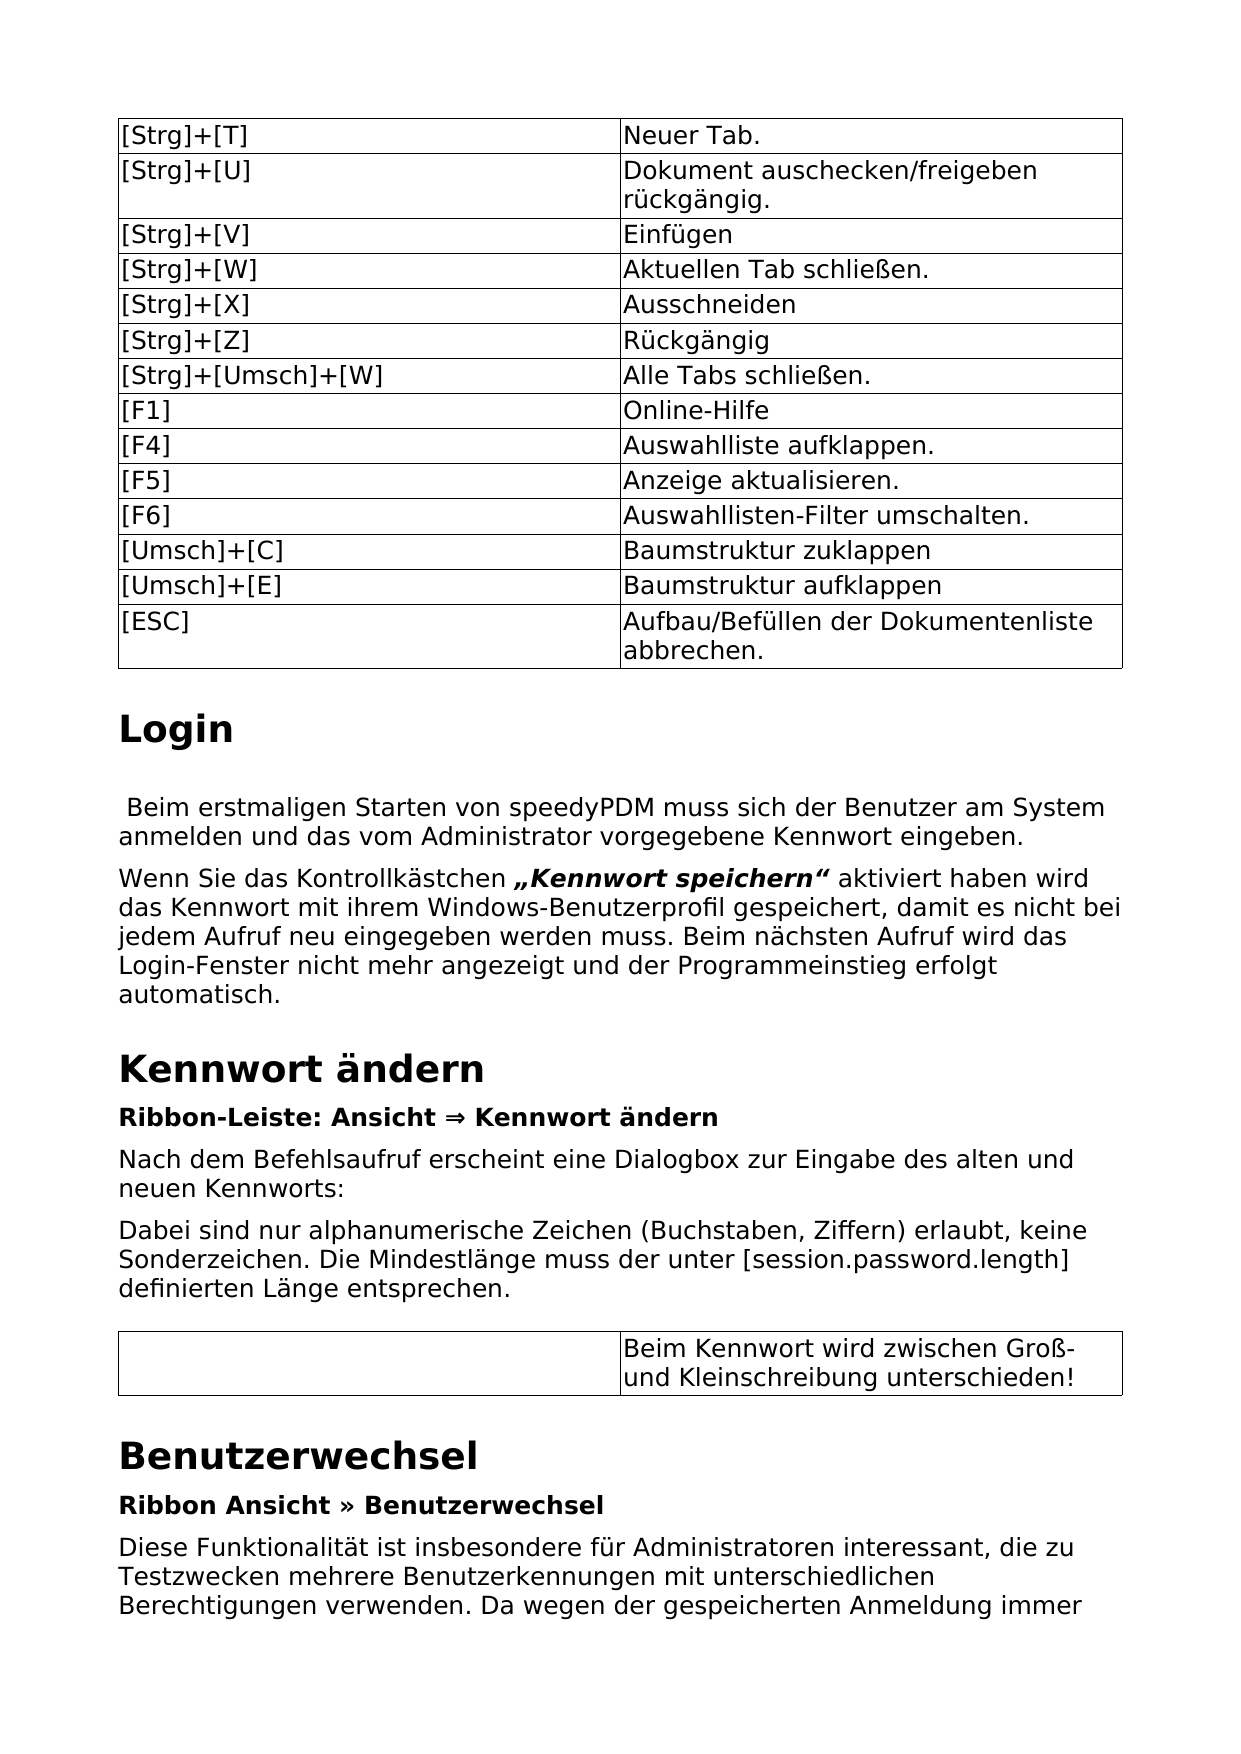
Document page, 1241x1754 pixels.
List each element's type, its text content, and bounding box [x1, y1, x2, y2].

table_cell [F4] [119, 429, 620, 463]
table_cell [ESC] [119, 605, 620, 668]
text Ribbon-Leiste: Ansicht ⇒ Kennwort ändern [118, 1103, 1122, 1133]
table_cell [Strg]+[Umsch]+[W] [119, 359, 620, 393]
table_cell Auswahllisten-Filter umschalten. [621, 499, 1122, 533]
table_cell Einfügen [621, 219, 1122, 253]
text Diese Funktionalität ist insbesondere für Administratoren interessant, die zu Testzwecken mehrere Benutzerkennungen mit unterschiedlichen Berechtigungen verwenden. Da wegen der gespeicherten Anmeldung immer [118, 1533, 1122, 1620]
table_cell Rückgängig [621, 324, 1122, 358]
table_cell Neuer Tab. [621, 119, 1122, 153]
table_cell [Umsch]+[C] [119, 535, 620, 568]
table_cell Aktuellen Tab schließen. [621, 254, 1122, 288]
table_header Beim Kennwort wird zwischen Groß- und Kleinschreibung unterschieden! [621, 1332, 1122, 1395]
table_cell [Strg]+[W] [119, 254, 620, 288]
text Nach dem Befehlsaufruf erscheint eine Dialogbox zur Eingabe des alten und neuen Kennworts: [118, 1145, 1122, 1203]
table_cell Auswahlliste aufklappen. [621, 429, 1122, 463]
table_cell [F1] [119, 394, 620, 428]
table_cell [Strg]+[X] [119, 289, 620, 323]
text Ribbon Ansicht » Benutzerwechsel [118, 1491, 1122, 1520]
table_cell Baumstruktur aufklappen [621, 570, 1122, 604]
table_cell Baumstruktur zuklappen [621, 535, 1122, 568]
table_cell Aufbau/Befüllen der Dokumentenliste abbrechen. [621, 605, 1122, 668]
text Wenn Sie das Kontrollkästchen „Kennwort speichern“ aktiviert haben wird das Kennwort mit ihrem Windows-Benutzerprofil gespeichert, damit es nicht bei jedem Aufruf neu eingegeben werden muss. Beim nächsten Aufruf wird das Login-Fenster nicht mehr angezeigt und der Programmeinstieg erfolgt automatisch. [118, 864, 1122, 1010]
table_cell Anzeige aktualisieren. [621, 464, 1122, 498]
table_cell [Strg]+[T] [119, 119, 620, 153]
subtitle Benutzerwechsel [118, 1435, 1122, 1478]
table_cell [Umsch]+[E] [119, 570, 620, 604]
table_cell [Strg]+[Z] [119, 324, 620, 358]
table_cell [Strg]+[V] [119, 219, 620, 253]
text Dabei sind nur alphanumerische Zeichen (Buchstaben, Ziffern) erlaubt, keine Sonderzeichen. Die Mindestlänge muss der unter [session.password.length] definierten Länge entsprechen. [118, 1216, 1122, 1303]
table_cell Ausschneiden [621, 289, 1122, 323]
table_cell [F6] [119, 499, 620, 533]
subtitle Login [118, 708, 1122, 751]
table_cell [Strg]+[U] [119, 154, 620, 217]
table_header [119, 1332, 620, 1395]
table_cell Online-Hilfe [621, 394, 1122, 428]
text Beim erstmaligen Starten von speedyPDM muss sich der Benutzer am System anmelden und das vom Administrator vorgegebene Kennwort eingeben. [118, 764, 1122, 851]
subtitle Kennwort ändern [118, 1047, 1122, 1091]
table_cell Dokument auschecken/freigeben rückgängig. [621, 154, 1122, 217]
table_cell [F5] [119, 464, 620, 498]
table_cell Alle Tabs schließen. [621, 359, 1122, 393]
